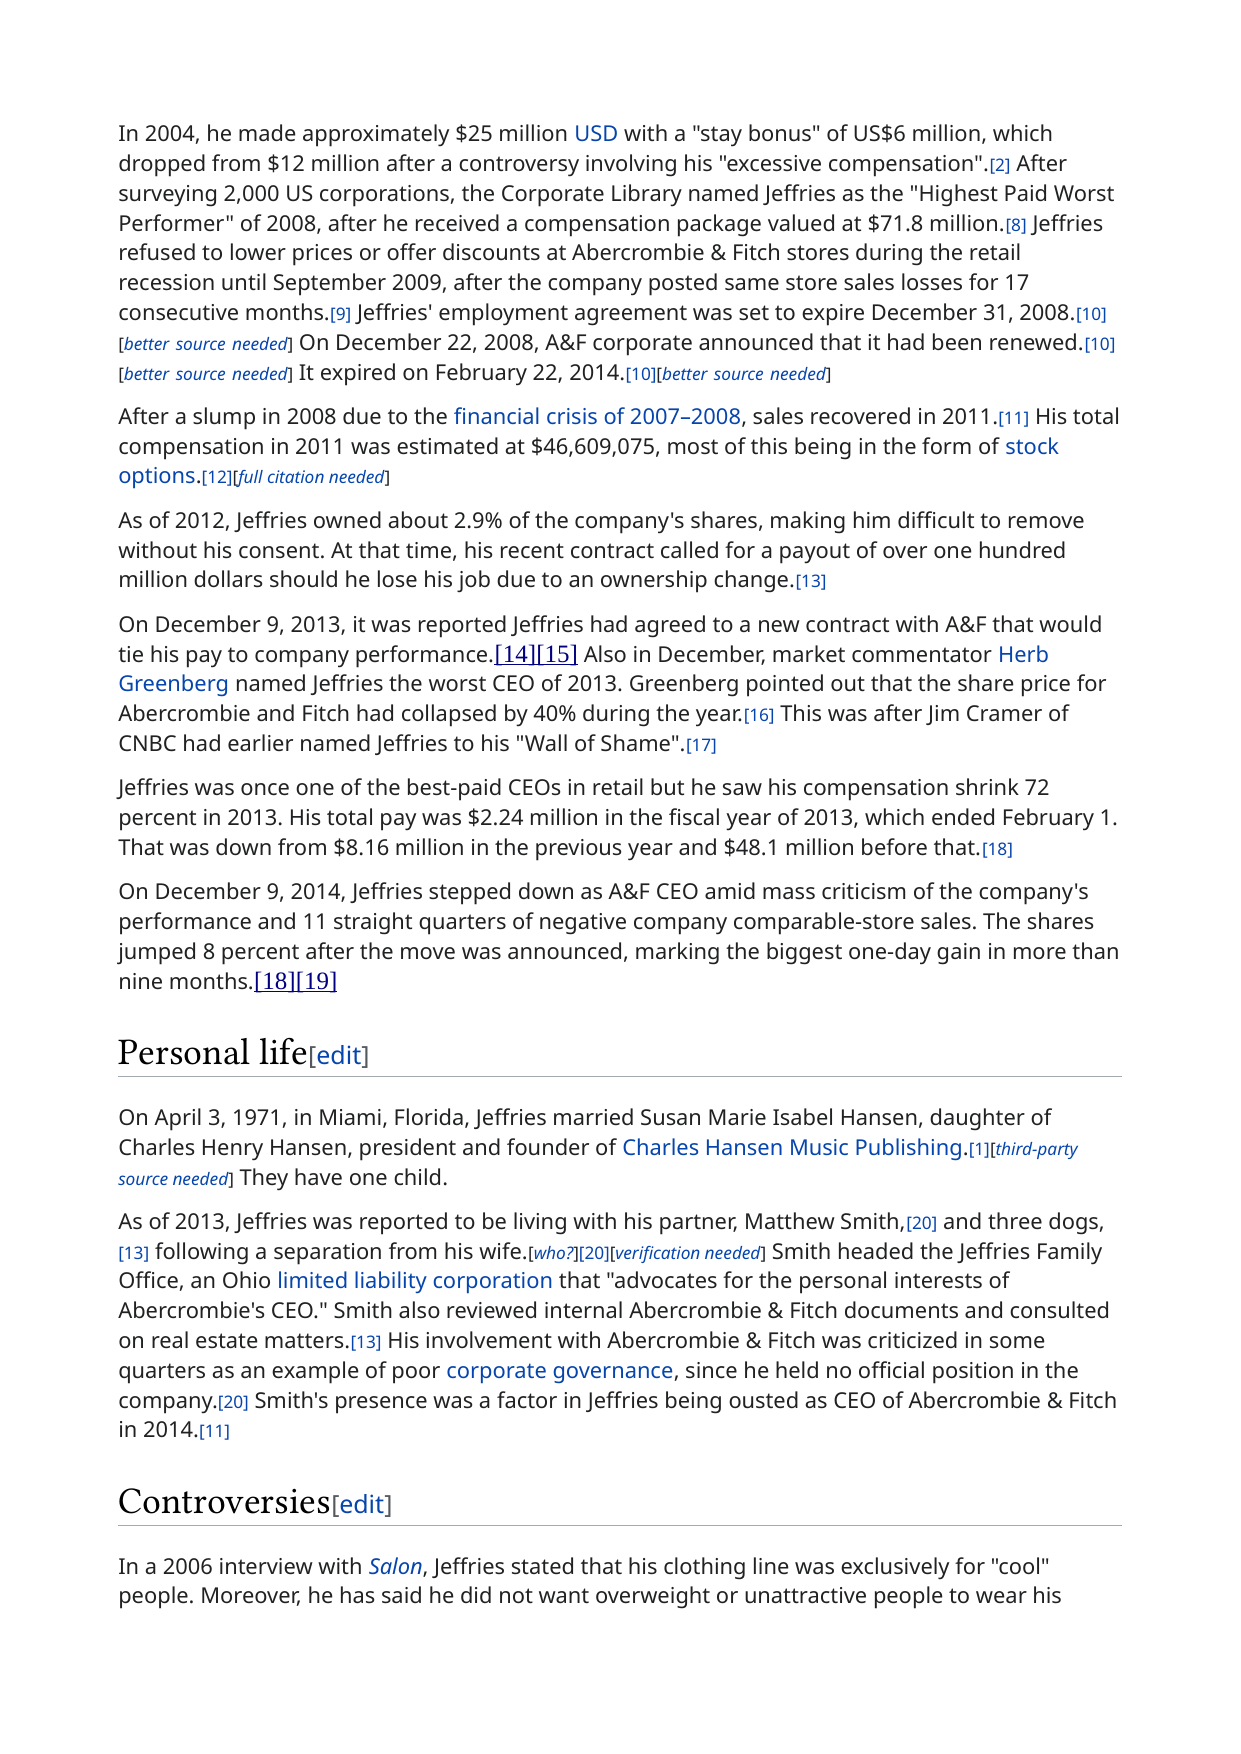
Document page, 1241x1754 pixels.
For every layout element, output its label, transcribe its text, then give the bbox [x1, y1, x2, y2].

text On December 9, 2014, Jeffries stepped down as A&F CEO amid mass criticism of the company's performance and 11 straight quarters of negative company comparable-store sales. The shares jumped 8 percent after the move was announced, marking the biggest one-day gain in more than nine months.[18][19] [118, 876, 1122, 995]
text Jeffries was once one of the best-paid CEOs in retail but he saw his compensation shrink 72 percent in 2013. His total pay was $2.24 million in the fiscal year of 2013, which ended February 1. That was down from $8.16 million in the previous year and $48.1 million before that.[18] [118, 772, 1122, 862]
text As of 2012, Jeffries owned about 2.9% of the company's shares, making him difficult to remove without his consent. At that time, his recent contract called for a payout of over one hundred million dollars should he lose his job due to an ownership change.[13] [118, 505, 1122, 594]
subtitle Personal life[edit] [118, 1031, 1122, 1076]
text In a 2006 interview with Salon, Jeffries stated that his clothing line was exclusively for "cool" people. Moreover, he has said he did not want overweight or unattractive people to wear his [118, 1551, 1122, 1610]
text On December 9, 2013, it was reported Jeffries had agreed to a new contract with A&F that would tie his pay to company performance.[14][15] Also in December, market commentator Herb Greenberg named Jeffries the worst CEO of 2013. Greenberg pointed out that the share price for Abercrombie and Fitch had collapsed by 40% during the year.[16] This was after Jim Cramer of CNBC had earlier named Jeffries to his "Wall of Shame".[17] [118, 609, 1122, 758]
text After a slump in 2008 due to the financial crisis of 2007–2008, sales recovered in 2011.[11] His total compensation in 2011 was estimated at $46,609,075, most of this being in the form of stock options.[12][full citation needed] [118, 401, 1122, 490]
subtitle Controversies[edit] [118, 1479, 1122, 1525]
text On April 3, 1971, in Miami, Florida, Jeffries married Susan Marie Isabel Hansen, daughter of Charles Henry Hansen, president and founder of Charles Hansen Music Publishing.[1][third-party source needed] They have one child. [118, 1102, 1122, 1191]
text In 2004, he made approximately $25 million USD with a "stay bonus" of US$6 million, which dropped from $12 million after a controversy involving his "excessive compensation".[2] After surveying 2,000 US corporations, the Corporate Library named Jeffries as the "Highest Paid Worst Performer" of 2008, after he received a compensation package valued at $71.8 million.[8] Jeffries refused to lower prices or offer discounts at Abercrombie & Fitch stores during the retail recession until September 2009, after the company posted same store sales losses for 17 consecutive months.[9] Jeffries' employment agreement was set to expire December 31, 2008.[10][better source needed] On December 22, 2008, A&F corporate announced that it had been renewed.[10][better source needed] It expired on February 22, 2014.[10][better source needed] [118, 118, 1122, 386]
text As of 2013, Jeffries was reported to be living with his partner, Matthew Smith,[20] and three dogs,[13] following a separation from his wife.[who?][20][verification needed] Smith headed the Jeffries Family Office, an Ohio limited liability corporation that "advocates for the personal interests of Abercrombie's CEO." Smith also reviewed internal Abercrombie & Fitch documents and consulted on real estate matters.[13] His involvement with Abercrombie & Fitch was criticized in some quarters as an example of poor corporate governance, since he held no official position in the company.[20] Smith's presence was a factor in Jeffries being ousted as CEO of Abercrombie & Fitch in 2014.[11] [118, 1206, 1122, 1444]
